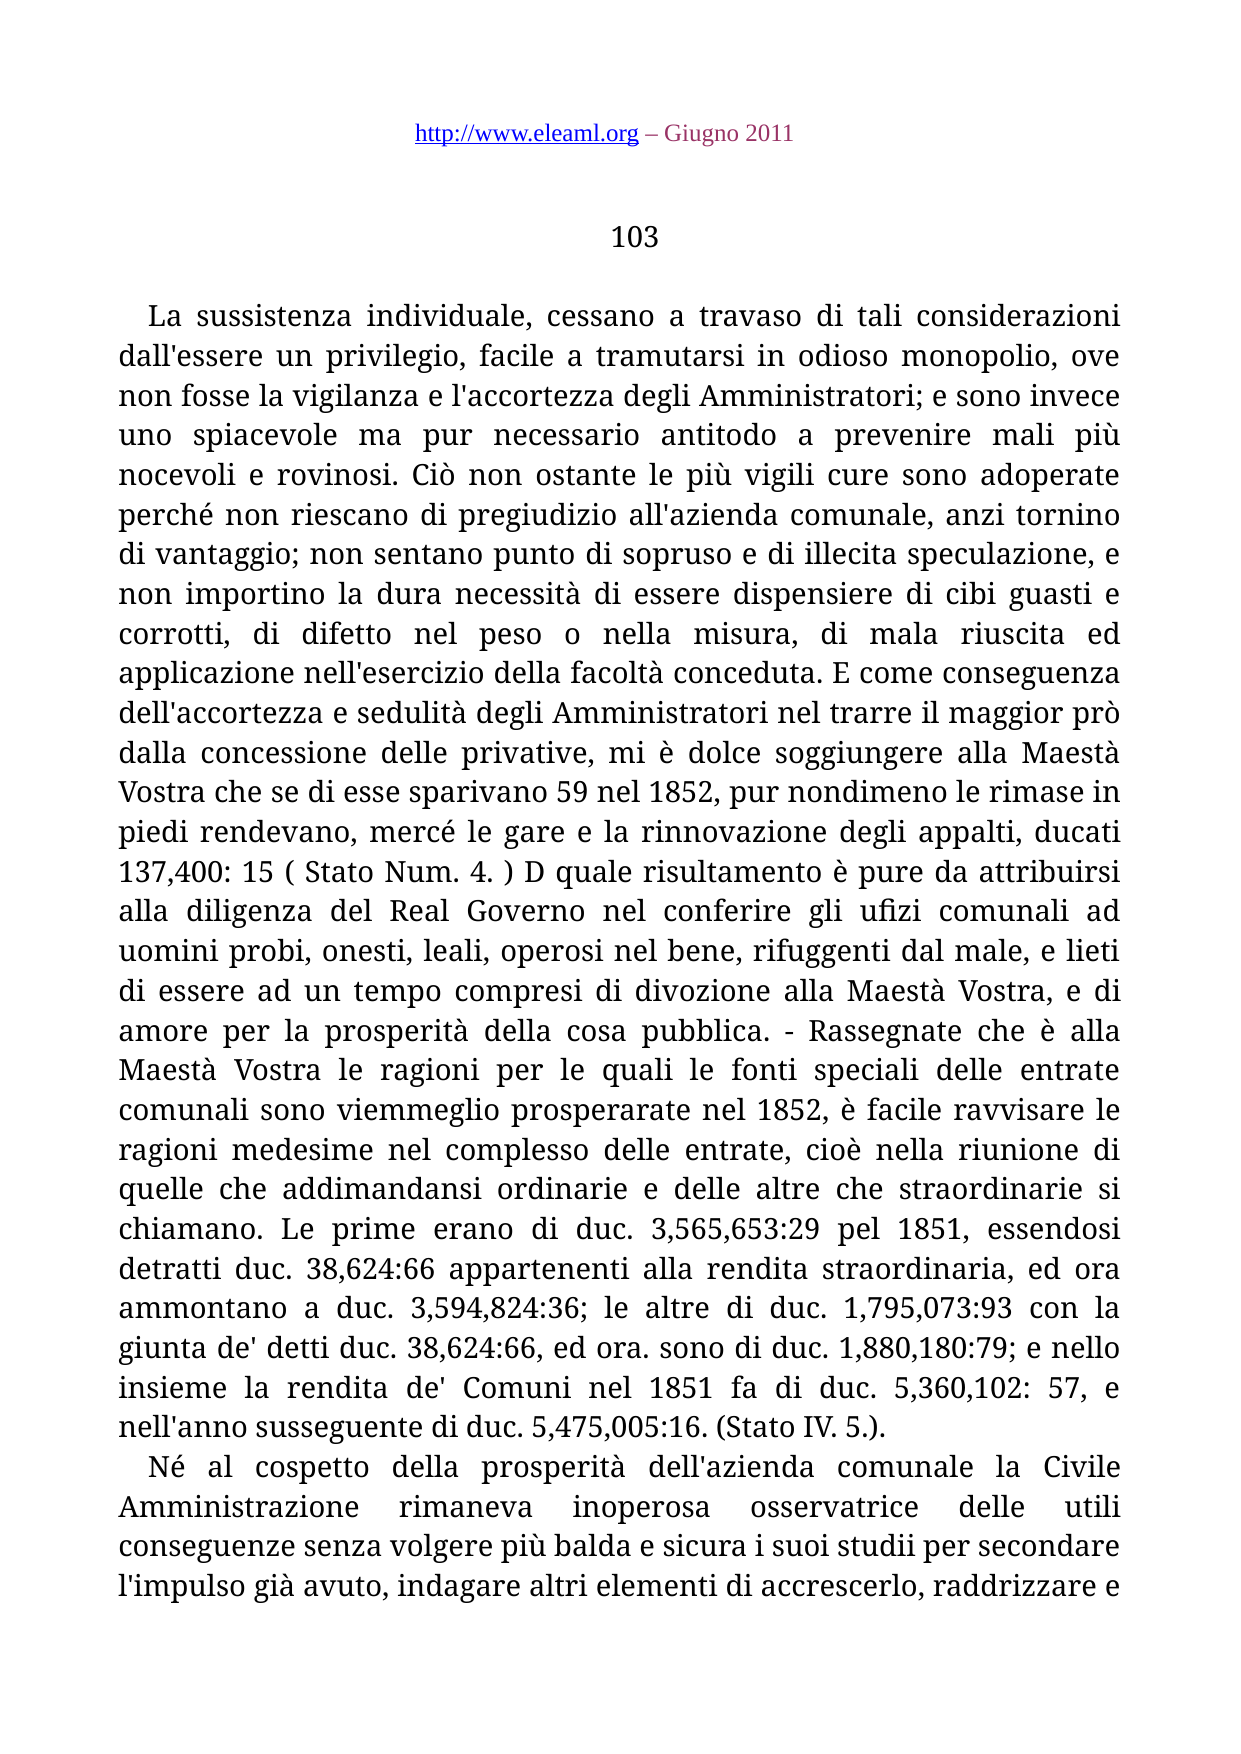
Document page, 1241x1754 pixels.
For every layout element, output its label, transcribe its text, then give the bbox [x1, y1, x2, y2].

text La sussistenza individuale, cessano a travaso di tali considerazioni dall'essere un privilegio, facile a tramutarsi in odioso monopolio, ove non fosse la vigilanza e l'accortezza degli Amministratori; e sono invece uno spiacevole ma pur necessario antitodo a prevenire mali più nocevoli e rovinosi. Ciò non ostante le più vigili cure sono adoperate perché non riescano di pregiudizio all'azienda comunale, anzi tornino di vantaggio; non sentano punto di sopruso e di illecita speculazione, e non importino la dura necessità di essere dispensiere di cibi guasti e corrotti, di difetto nel peso o nella misura, di mala riuscita ed applicazione nell'esercizio della facoltà conceduta. E come conseguenza dell'accortezza e sedulità degli Amministratori nel trarre il maggior prò dalla concessione delle privative, mi è dolce soggiungere alla Maestà Vostra che se di esse sparivano 59 nel 1852, pur nondimeno le rimase in piedi rendevano, mercé le gare e la rinnovazione degli appalti, ducati 137,400: 15 ( Stato Num. 4. ) D quale risultamento è pure da attribuirsi alla diligenza del Real Governo nel conferire gli ufizi comunali ad uomini probi, onesti, leali, operosi nel bene, rifuggenti dal male, e lieti di essere ad un tempo compresi di divozione alla Maestà Vostra, e di amore per la prosperità della cosa pubblica. - Rassegnate che è alla Maestà Vostra le ragioni per le quali le fonti speciali delle entrate comunali sono viemmeglio prosperarate nel 1852, è facile ravvisare le ragioni medesime nel complesso delle entrate, cioè nella riunione di quelle che addimandansi ordinarie e delle altre che straordinarie si chiamano. Le prime erano di duc. 3,565,653:29 pel 1851, essendosi detratti duc. 38,624:66 appartenenti alla rendita straordinaria, ed ora ammontano a duc. 3,594,824:36; le altre di duc. 1,795,073:93 con la giunta de' detti duc. 38,624:66, ed ora. sono di duc. 1,880,180:79; e nello insieme la rendita de' Comuni nel 1851 fa di duc. 5,360,102: 57, e nell'anno susseguente di duc. 5,475,005:16. (Stato IV. 5.). [118, 295, 1122, 1446]
text Né al cospetto della prosperità dell'azienda comunale la Civile Amministrazione rimaneva inoperosa osservatrice delle utili conseguenze senza volgere più balda e sicura i suoi studii per secondare l'impulso già avuto, indagare altri elementi di accrescerlo, raddrizzare e [118, 1446, 1122, 1605]
text 103 [118, 216, 1122, 256]
